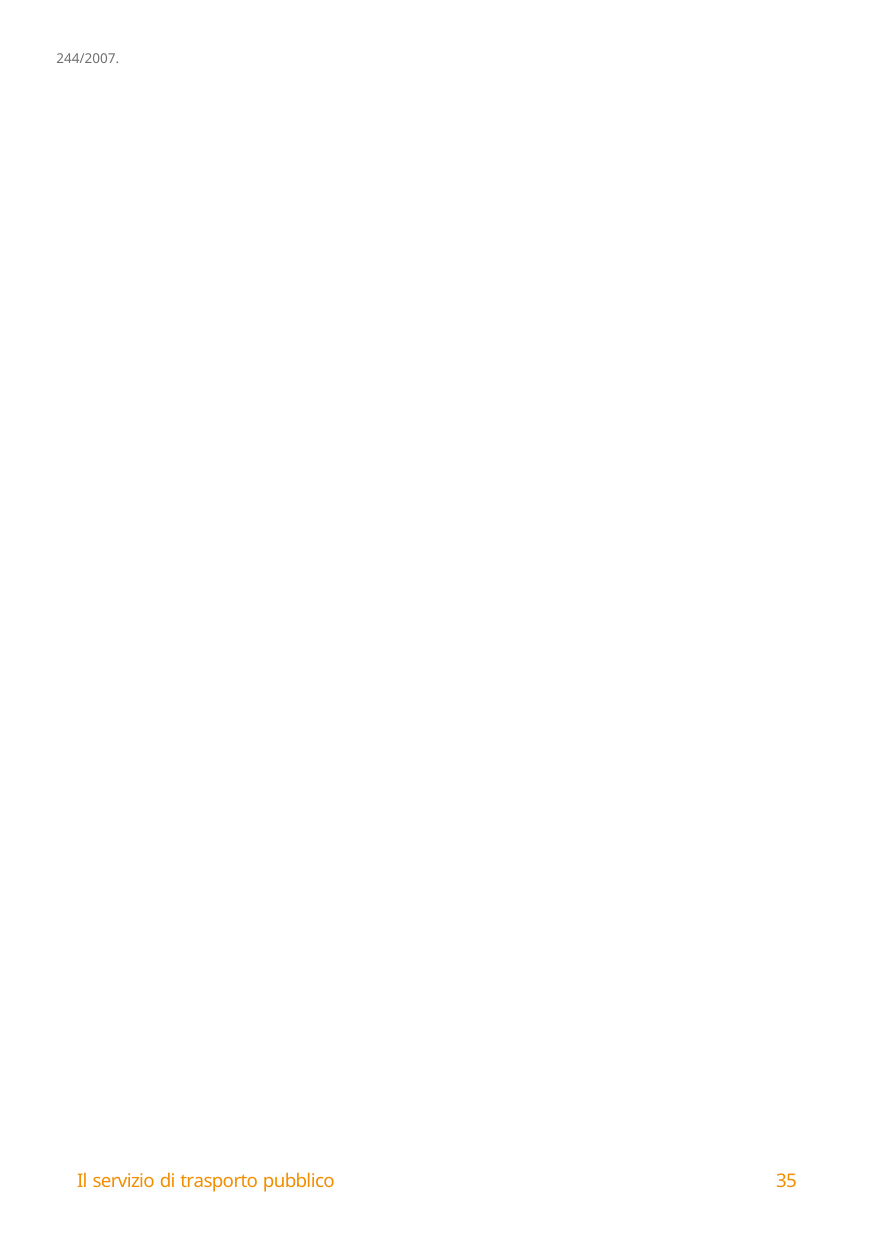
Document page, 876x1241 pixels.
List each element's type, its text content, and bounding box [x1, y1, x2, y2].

list 244/2007. [56, 52, 790, 66]
